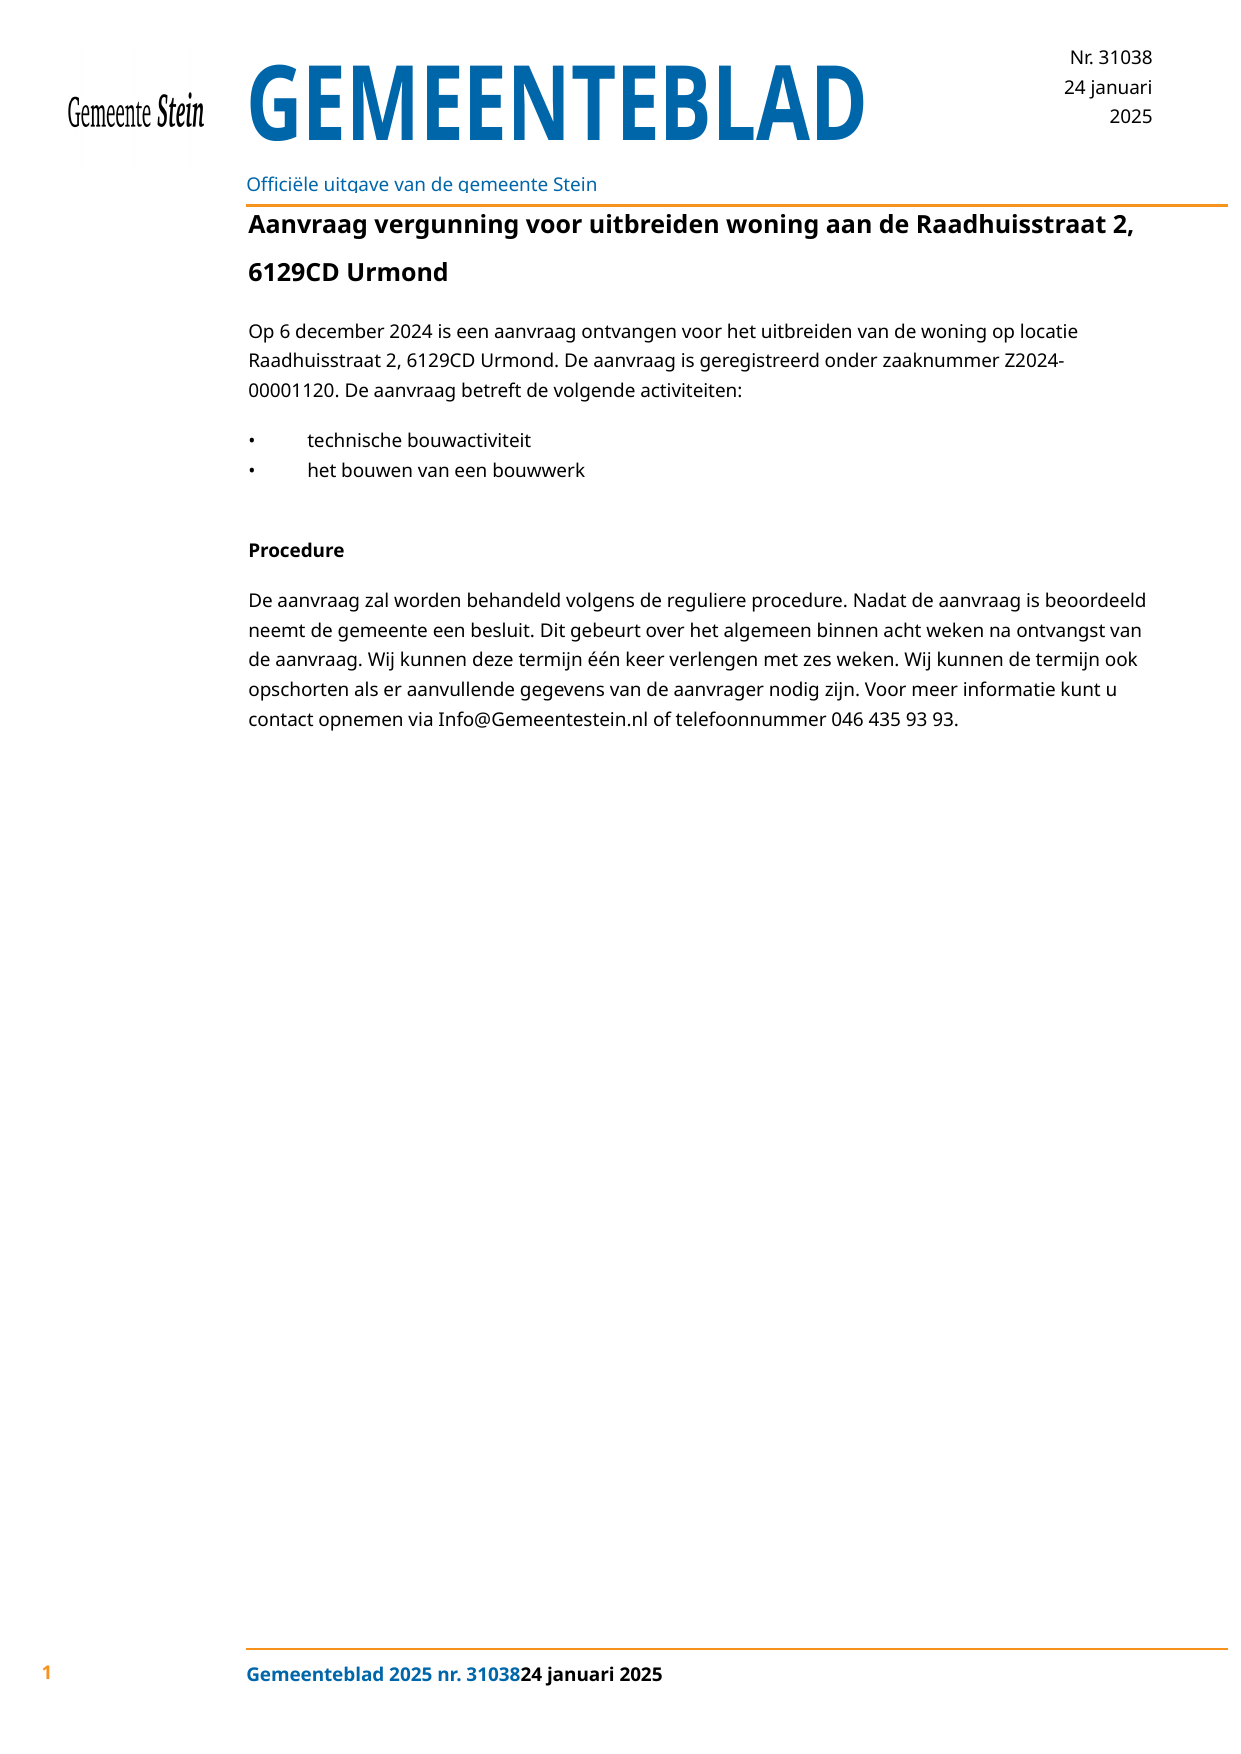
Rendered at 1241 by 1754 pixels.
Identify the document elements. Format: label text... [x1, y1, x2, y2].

text Op 6 december 2024 is een aanvraag ontvangen voor het uitbreiden van de woning op locatie Raadhuisstraat 2, 6129CD Urmond. De aanvraag is geregistreerd onder zaaknummer Z2024-00001120. De aanvraag betreft de volgende activiteiten: [248, 318, 1152, 403]
picture [41, 47, 231, 172]
list het bouwen van een bouwwerk [248, 457, 1152, 483]
text De aanvraag zal worden behandeld volgens de reguliere procedure. Nadat de aanvraag is beoordeeld neemt de gemeente een besluit. Dit gebeurt over het algemeen binnen acht weken na ontvangst van de aanvraag. Wij kunnen deze termijn één keer verlengen met zes weken. Wij kunnen de termijn ook opschorten als er aanvullende gegevens van de aanvrager nodig zijn. Voor meer informatie kunt u contact opnemen via Info@Gemeentestein.nl of telefoonnummer 046 435 93 93. [248, 587, 1152, 732]
list technische bouwactiviteit [248, 427, 1152, 453]
text Aanvraag vergunning voor uitbreiden woning aan de Raadhuisstraat 2, 6129CD Urmond [248, 207, 1152, 288]
text Procedure [248, 537, 1152, 563]
